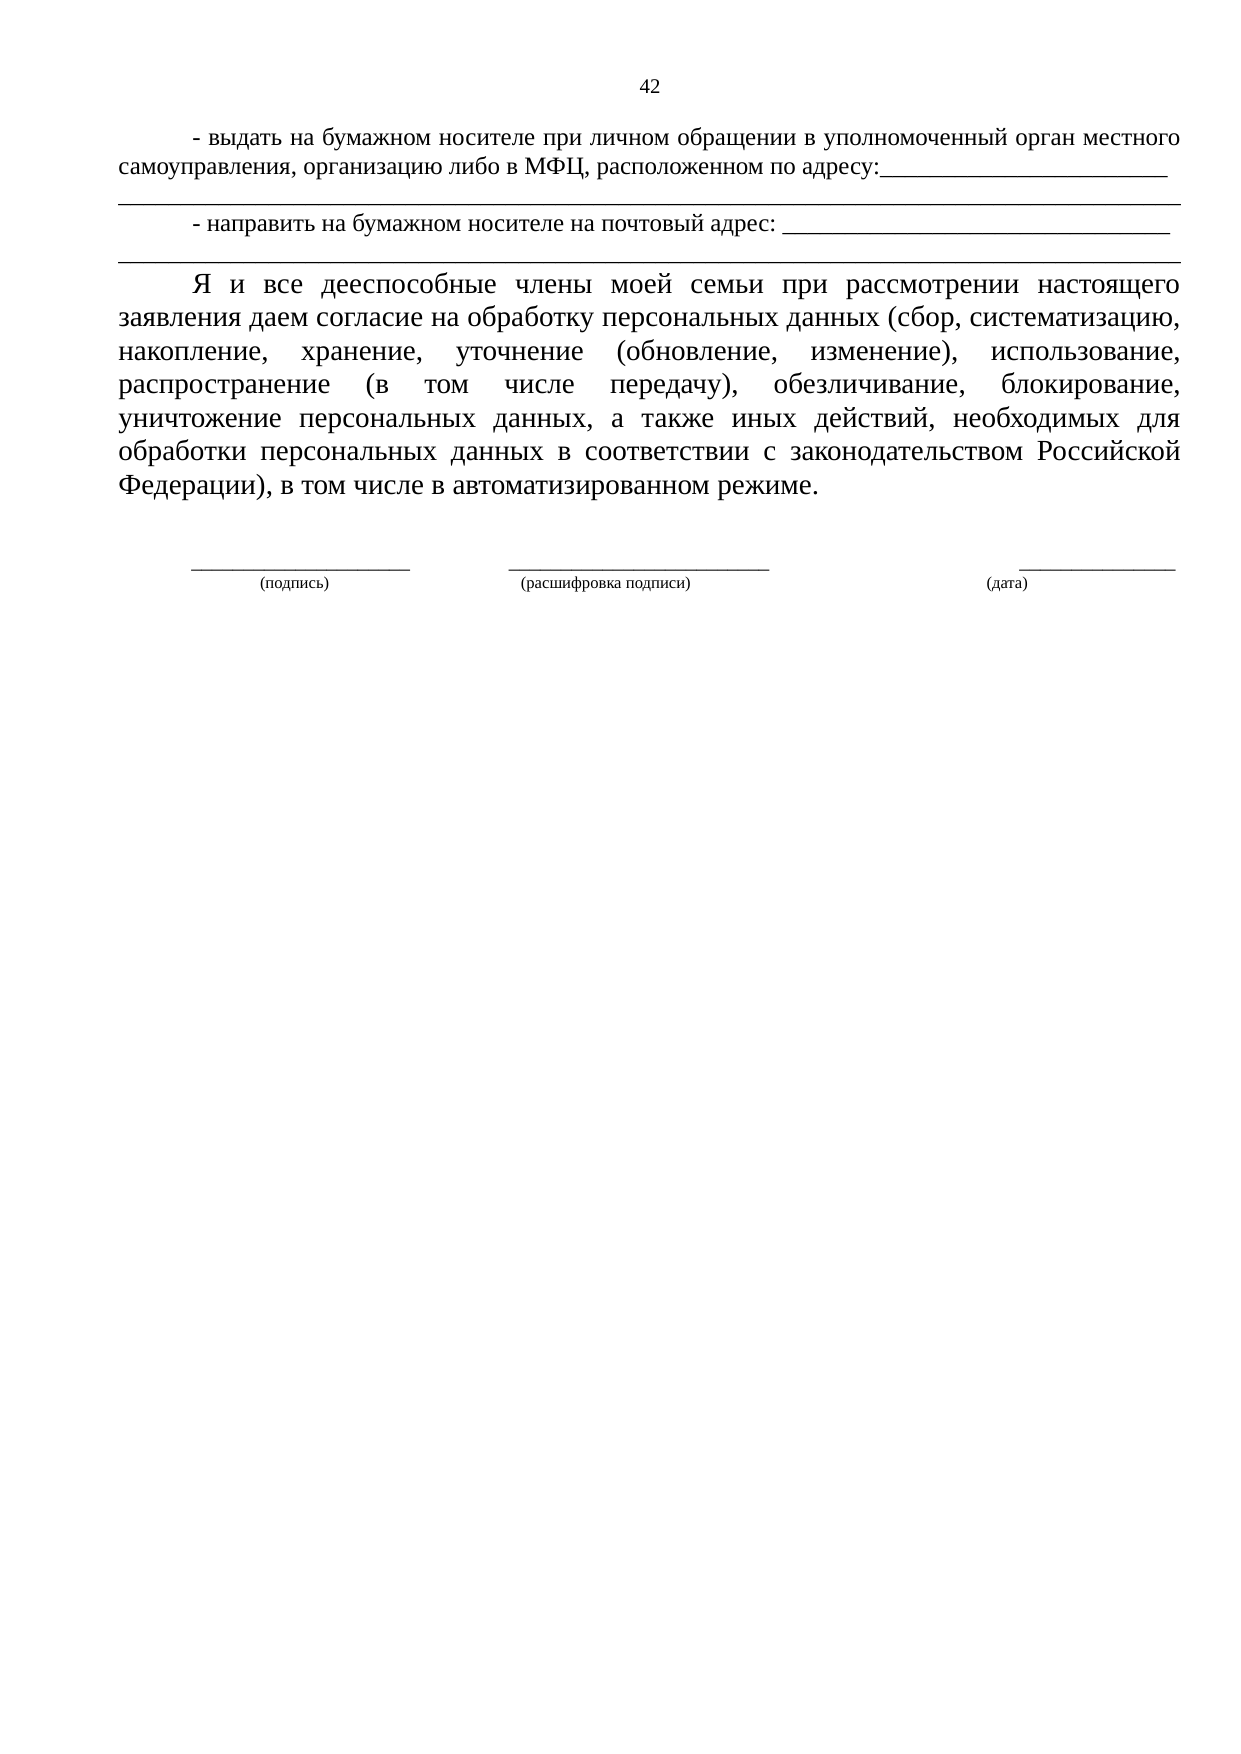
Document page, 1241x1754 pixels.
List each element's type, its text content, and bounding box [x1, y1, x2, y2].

text (подпись) (расшифровка подписи) (дата) [118, 573, 1181, 592]
list _____________________________________________________________________________________ [118, 179, 1181, 204]
text Я и все дееспособные члены моей семьи при рассмотрении настоящего заявления даем согласие на обработку персональных данных (сбор, систематизацию, накопление, хранение, уточнение (обновление, изменение), использование, распространение (в том числе передачу), обезличивание, блокирование, уничтожение персональных данных, а также иных действий, необходимых для обработки персональных данных в соответствии с законодательством Российской Федерации), в том числе в автоматизированном режиме. [118, 266, 1181, 501]
text _____________________________________________________________________________________ [118, 237, 1181, 262]
list - выдать на бумажном носителе при личном обращении в уполномоченный орган местного самоуправления, организацию либо в МФЦ, расположенном по адресу:_______________________ [118, 122, 1181, 179]
text - направить на бумажном носителе на почтовый адрес: _______________________________ [118, 208, 1181, 237]
text _____________________ _________________________ _______________ [118, 549, 1181, 573]
